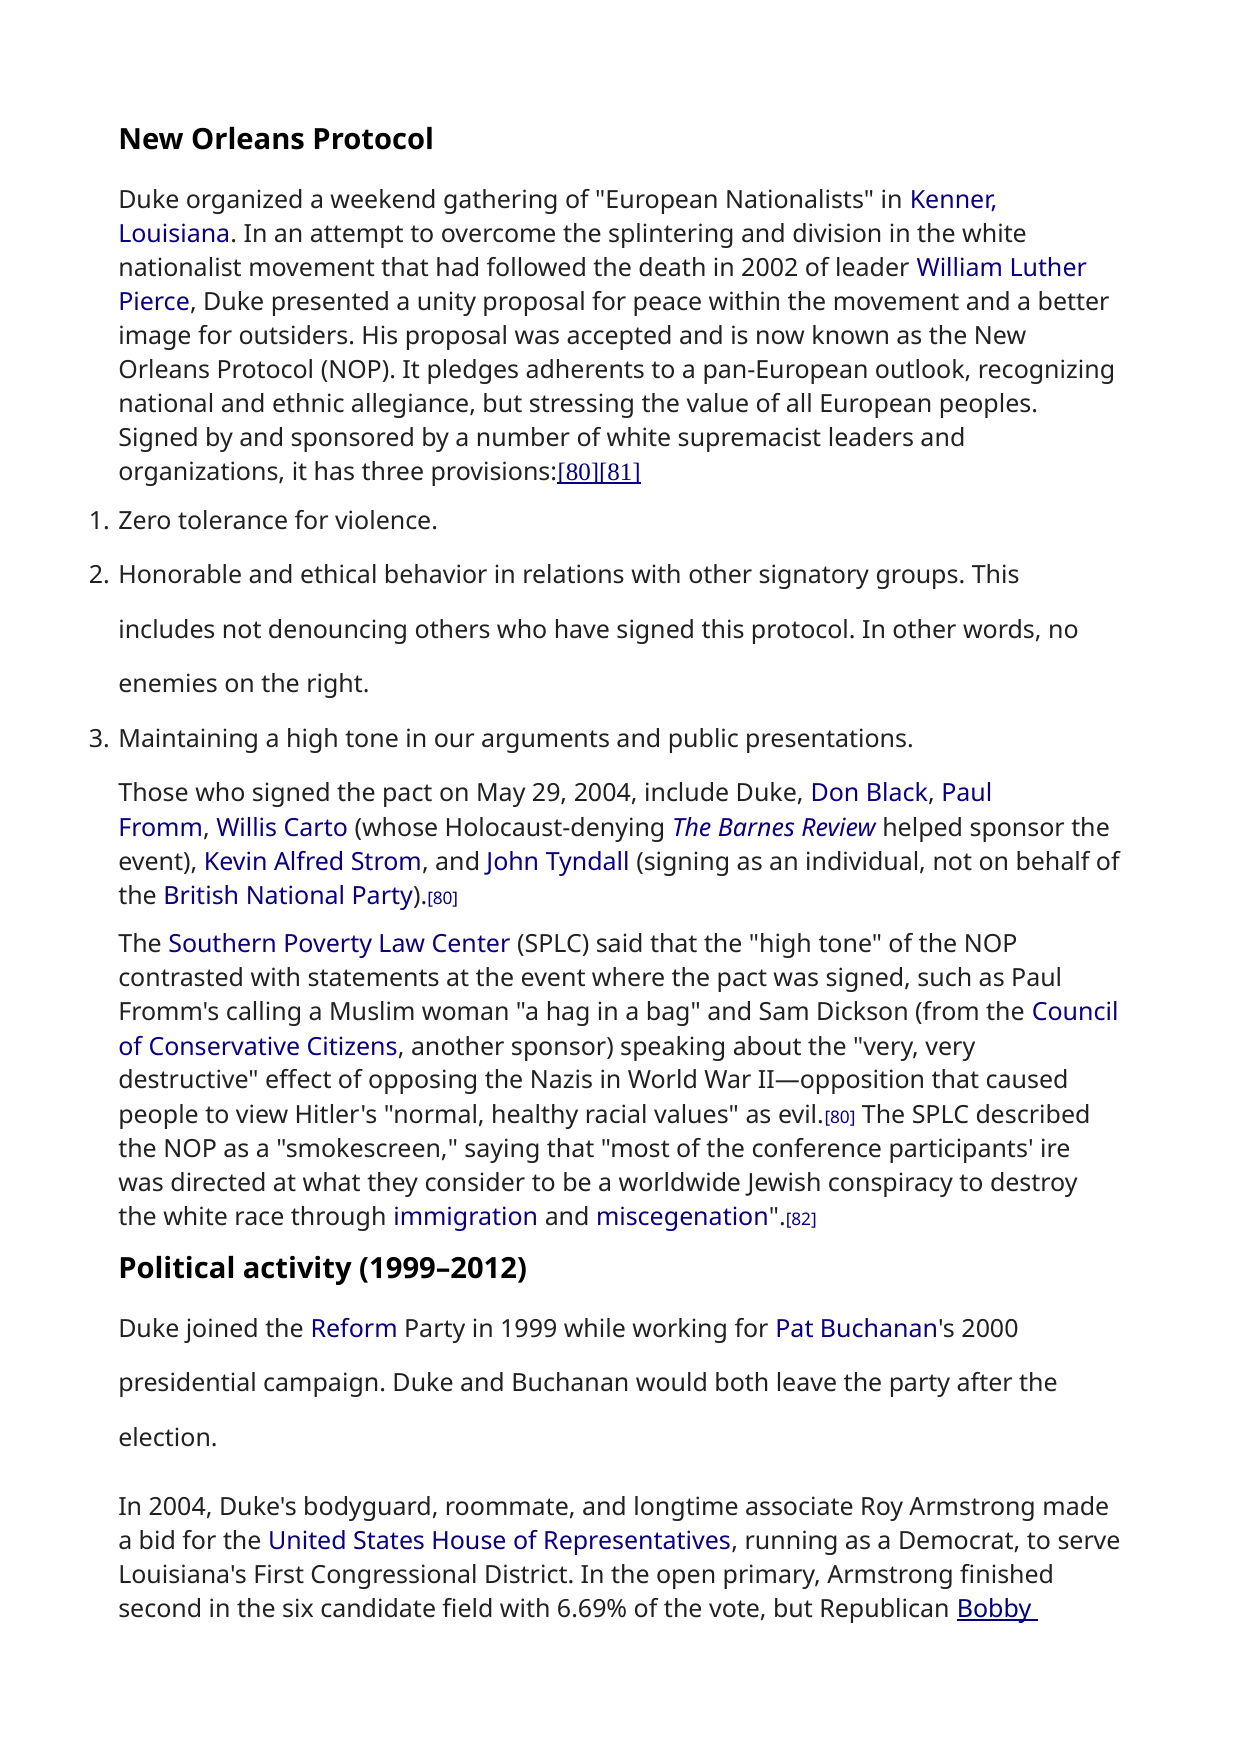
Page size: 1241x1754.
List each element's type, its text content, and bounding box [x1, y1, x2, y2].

text Duke organized a weekend gathering of "European Nationalists" in Kenner, Louisiana. In an attempt to overcome the splintering and division in the white nationalist movement that had followed the death in 2002 of leader William Luther Pierce, Duke presented a unity proposal for peace within the movement and a better image for outsiders. His proposal was accepted and is now known as the New Orleans Protocol (NOP). It pledges adherents to a pan-European outlook, recognizing national and ethnic allegiance, but stressing the value of all European peoples. Signed by and sponsored by a number of white supremacist leaders and organizations, it has three provisions:[80][81] [118, 182, 1122, 488]
text Those who signed the pact on May 29, 2004, include Duke, Don Black, Paul Fromm, Willis Carto (whose Holocaust-denying The Barnes Review helped sponsor the event), Kevin Alfred Strom, and John Tyndall (signing as an individual, not on behalf of the British National Party).[80] [118, 775, 1122, 911]
subtitle Political activity (1999–2012) [118, 1247, 1122, 1287]
list Honorable and ethical behavior in relations with other signatory groups. This includes not denouncing others who have signed this protocol. In other words, no enemies on the right. [118, 557, 1122, 700]
text In 2004, Duke's bodyguard, roommate, and longtime associate Roy Armstrong made a bid for the United States House of Representatives, running as a Democrat, to serve Louisiana's First Congressional District. In the open primary, Armstrong finished second in the six candidate field with 6.69% of the vote, but Republican Bobby [118, 1488, 1122, 1625]
subtitle New Orleans Protocol [118, 118, 1122, 158]
text Duke joined the Reform Party in 1999 while working for Pat Buchanan's 2000 presidential campaign. Duke and Buchanan would both leave the party after the election. [118, 1311, 1122, 1453]
text The Southern Poverty Law Center (SPLC) said that the "high tone" of the NOP contrasted with statements at the event where the pact was signed, such as Paul Fromm's calling a Muslim woman "a hag in a bag" and Sam Dickson (from the Council of Conservative Citizens, another sponsor) speaking about the "very, very destructive" effect of opposing the Nazis in World War II—opposition that caused people to view Hitler's "normal, healthy racial values" as evil.[80] The SPLC described the NOP as a "smokescreen," saying that "most of the conference participants' ire was directed at what they consider to be a worldwide Jewish conspiracy to destroy the white race through immigration and miscegenation".[82] [118, 926, 1122, 1232]
list Zero tolerance for violence. [118, 503, 1122, 537]
list Maintaining a high tone in our arguments and public presentations. [118, 721, 1122, 755]
